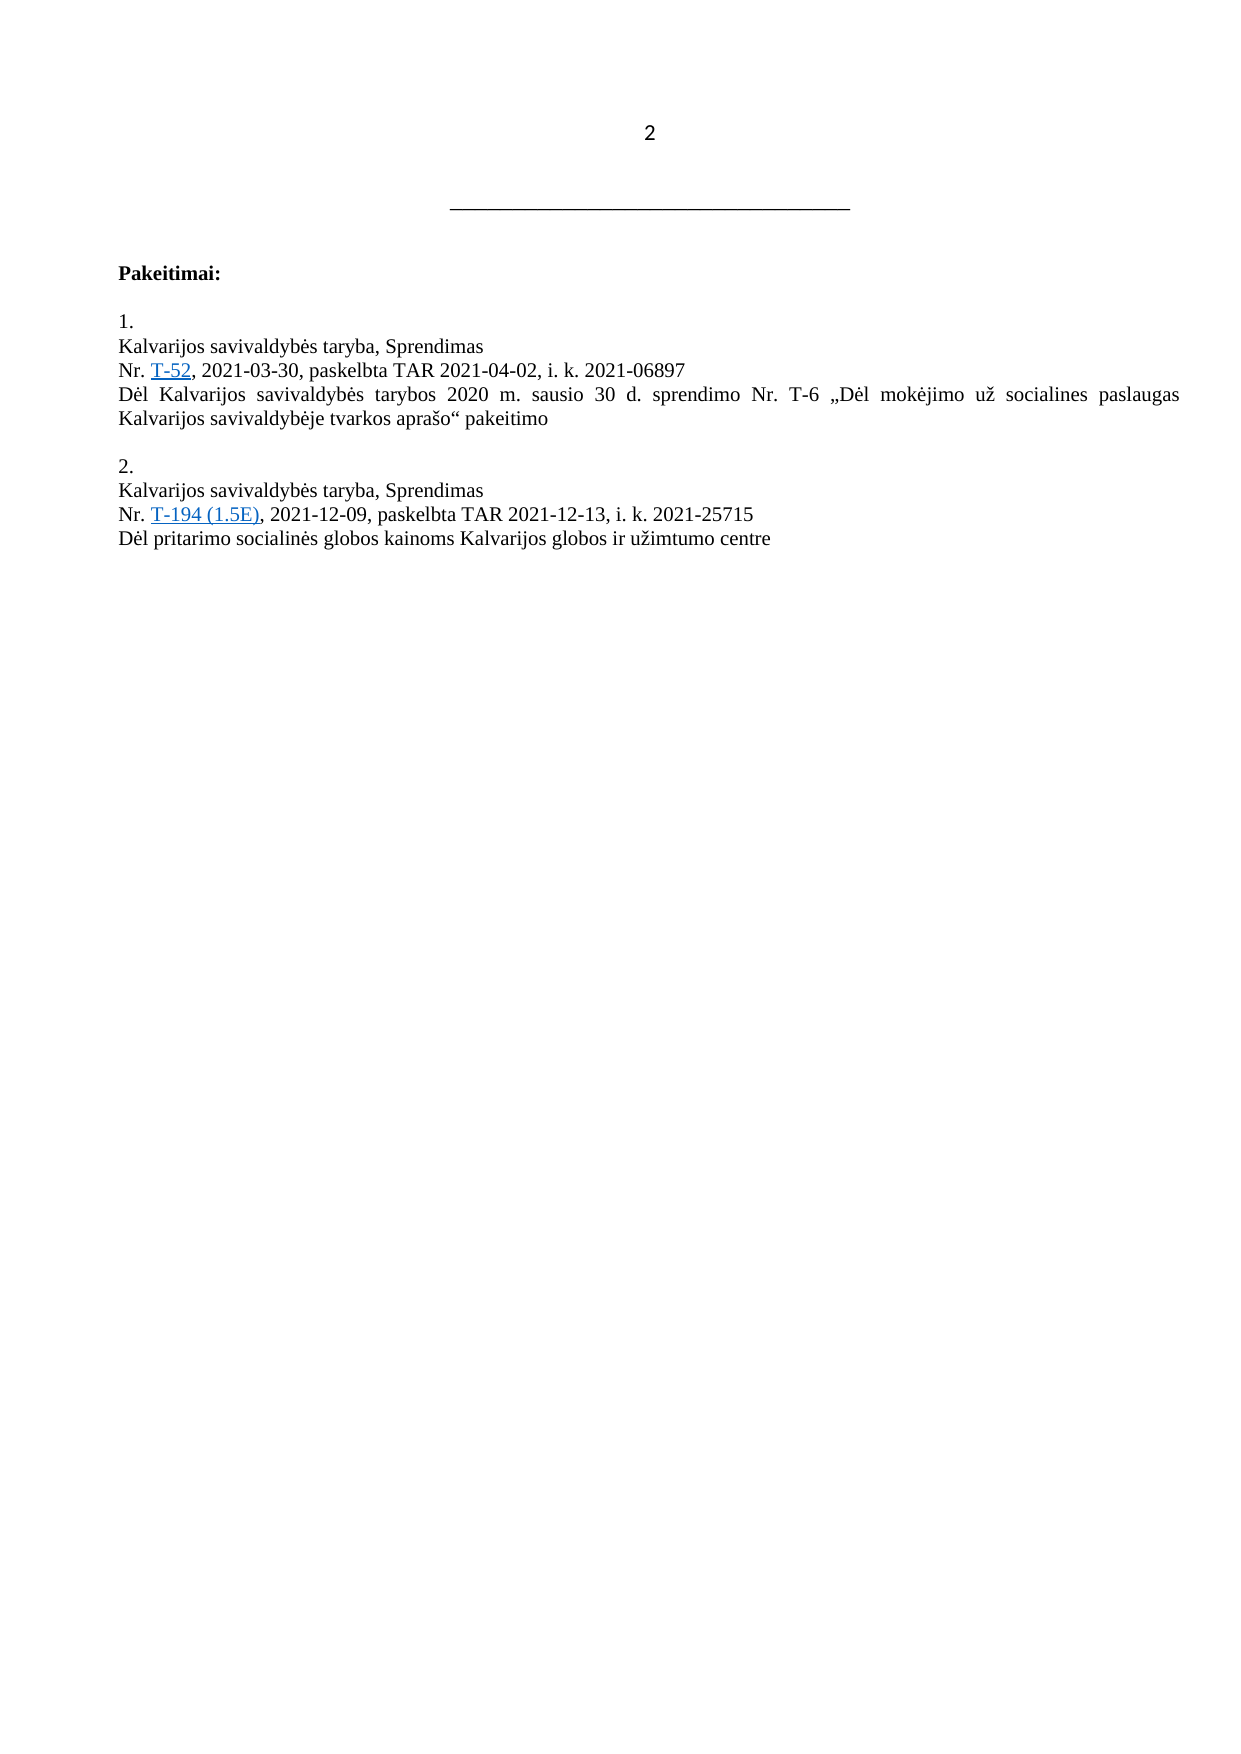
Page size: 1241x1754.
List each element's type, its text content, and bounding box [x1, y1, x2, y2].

text Kalvarijos savivaldybės taryba, Sprendimas [118, 478, 1181, 502]
text Kalvarijos savivaldybės taryba, Sprendimas [118, 333, 1181, 358]
text Dėl pritarimo socialinės globos kainoms Kalvarijos globos ir užimtumo centre [118, 526, 1181, 550]
text Nr. T-194 (1.5E), 2021-12-09, paskelbta TAR 2021-12-13, i. k. 2021-25715 [118, 502, 1181, 526]
text Dėl Kalvarijos savivaldybės tarybos 2020 m. sausio 30 d. sprendimo Nr. T-6 „Dėl mokėjimo už socialines paslaugas Kalvarijos savivaldybėje tvarkos aprašo“ pakeitimo [118, 382, 1181, 430]
text Pakeitimai: [118, 261, 1181, 285]
text 2. [118, 454, 1181, 478]
text 1. [118, 309, 1181, 333]
text ________________________________ [118, 184, 1181, 213]
text Nr. T-52, 2021-03-30, paskelbta TAR 2021-04-02, i. k. 2021-06897 [118, 358, 1181, 382]
